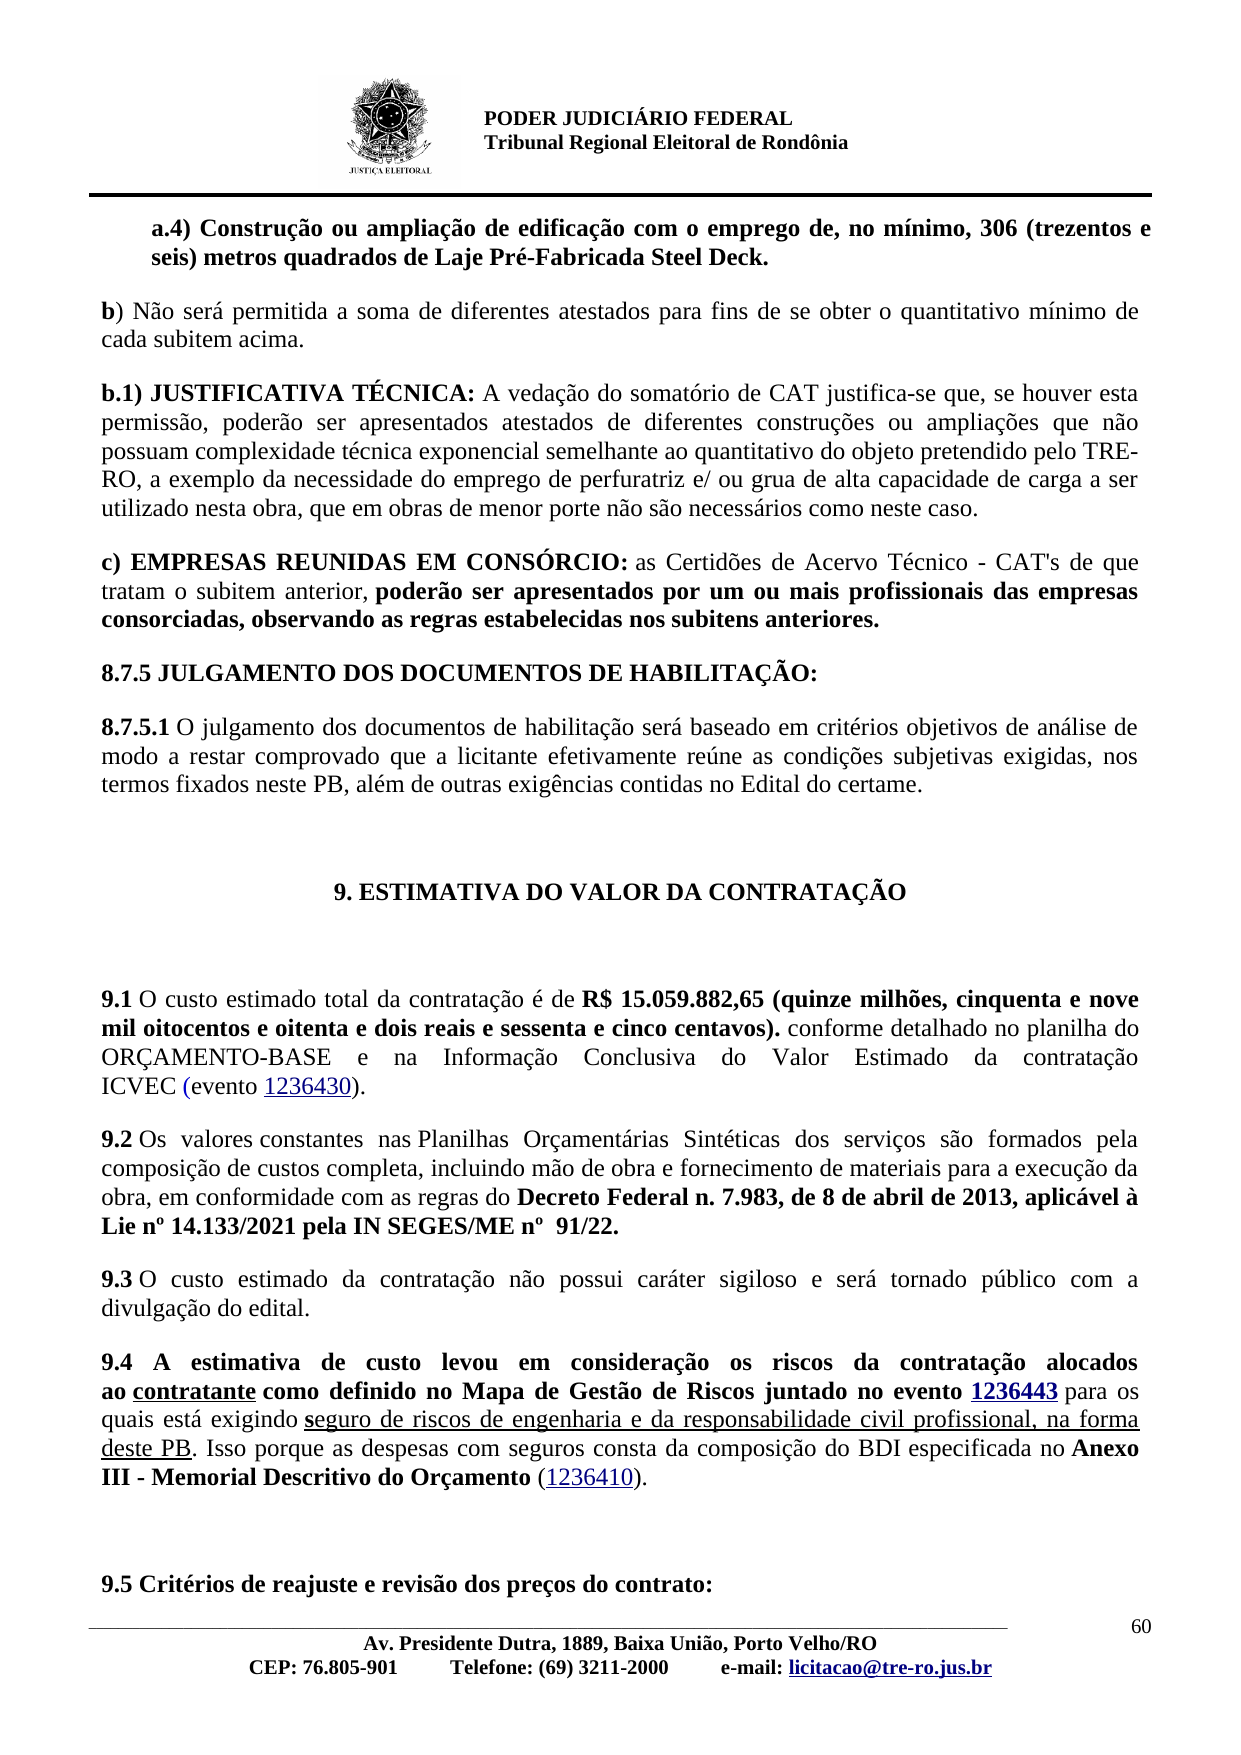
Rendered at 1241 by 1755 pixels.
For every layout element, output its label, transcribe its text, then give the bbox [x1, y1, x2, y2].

text a.4) Construção ou ampliação de edificação com o emprego de, no mínimo, 306 (trezentos e seis) metros quadrados de Laje Pré-Fabricada Steel Deck. [151, 213, 1152, 271]
text b.1) JUSTIFICATIVA TÉCNICA: A vedação do somatório de CAT justifica-se que, se houver esta permissão, poderão ser apresentados atestados de diferentes construções ou ampliações que não possuam complexidade técnica exponencial semelhante ao quantitativo do objeto pretendido pelo TRE-RO, a exemplo da necessidade do emprego de perfuratriz e/ ou grua de alta capacidade de carga a ser utilizado nesta obra, que em obras de menor porte não são necessários como neste caso. [101, 378, 1139, 522]
text 9.5 Critérios de reajuste e revisão dos preços do contrato: [101, 1569, 1139, 1598]
text 9.2 Os valores constantes nas Planilhas Orçamentárias Sintéticas dos serviços são formados pela composição de custos completa, incluindo mão de obra e fornecimento de materiais para a execução da obra, em conformidade com as regras do Decreto Federal n. 7.983, de 8 de abril de 2013, aplicável à Lie nº 14.133/2021 pela IN SEGES/ME nº 91/22. [101, 1124, 1139, 1239]
text 9.3 O custo estimado da contratação não possui caráter sigiloso e será tornado público com a divulgação do edital. [101, 1264, 1139, 1322]
text 8.7.5 JULGAMENTO DOS DOCUMENTOS DE HABILITAÇÃO: [101, 658, 1139, 687]
text 9.1 O custo estimado total da contratação é de R$ 15.059.882,65 (quinze milhões, cinquenta e nove mil oitocentos e oitenta e dois reais e sessenta e cinco centavos). conforme detalhado no planilha do ORÇAMENTO-BASE e na Informação Conclusiva do Valor Estimado da contratação ICVEC (evento 1236430). [101, 984, 1139, 1099]
text 9.4 A estimativa de custo levou em consideração os riscos da contratação alocados ao contratante como definido no Mapa de Gestão de Riscos juntado no evento 1236443 para os quais está exigindo seguro de riscos de engenharia e da responsabilidade civil profissional, na forma deste PB. Isso porque as despesas com seguros consta da composição do BDI especificada no Anexo III - Memorial Descritivo do Orçamento (1236410). [101, 1347, 1139, 1491]
text 9. ESTIMATIVA DO VALOR DA CONTRATAÇÃO [101, 877, 1139, 906]
text c) EMPRESAS REUNIDAS EM CONSÓRCIO: as Certidões de Acervo Técnico - CAT's de que tratam o subitem anterior, poderão ser apresentados por um ou mais profissionais das empresas consorciadas, observando as regras estabelecidas nos subitens anteriores. [101, 547, 1139, 633]
text b) Não será permitida a soma de diferentes atestados para fins de se obter o quantitativo mínimo de cada subitem acima. [101, 296, 1139, 353]
text 8.7.5.1 O julgamento dos documentos de habilitação será baseado em critérios objetivos de análise de modo a restar comprovado que a licitante efetivamente reúne as condições subjetivas exigidas, nos termos fixados neste PB, além de outras exigências contidas no Edital do certame. [101, 712, 1139, 798]
